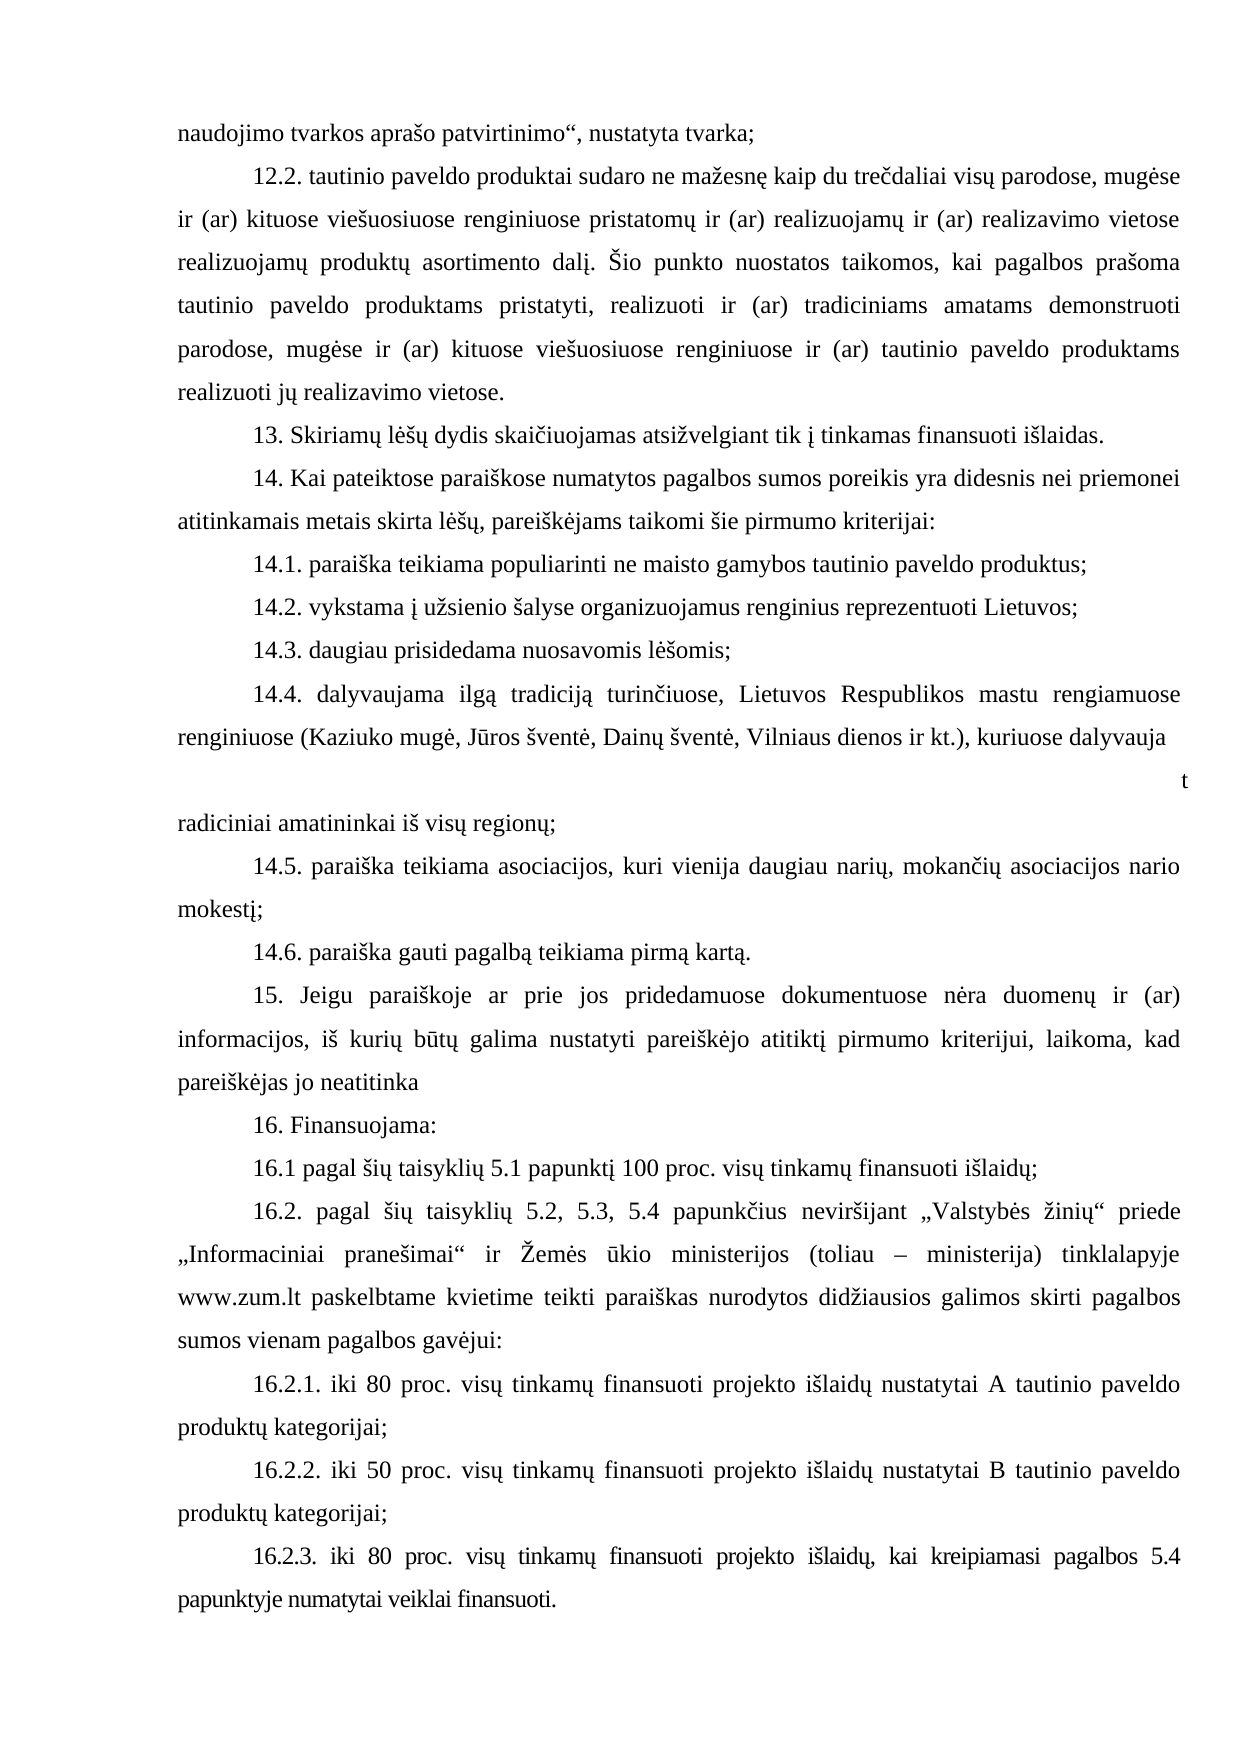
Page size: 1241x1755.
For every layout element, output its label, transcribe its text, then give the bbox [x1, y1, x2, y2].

text 16.2.3. iki 80 proc. visų tinkamų finansuoti projekto išlaidų, kai kreipiamasi pagalbos 5.4 papunktyje numatytai veiklai finansuoti. [177, 1541, 1181, 1613]
text tradiciniai amatininkai iš visų regionų; [177, 765, 1181, 837]
text 16.2.2. iki 50 proc. visų tinkamų finansuoti projekto išlaidų nustatytai B tautinio paveldo produktų kategorijai; [177, 1455, 1181, 1527]
text 16.1 pagal šių taisyklių 5.1 papunktį 100 proc. visų tinkamų finansuoti išlaidų; [177, 1153, 1181, 1182]
text 14. Kai pateiktose paraiškose numatytos pagalbos sumos poreikis yra didesnis nei priemonei atitinkamais metais skirta lėšų, pareiškėjams taikomi šie pirmumo kriterijai: [177, 463, 1181, 535]
text 15. Jeigu paraiškoje ar prie jos pridedamuose dokumentuose nėra duomenų ir (ar) informacijos, iš kurių būtų galima nustatyti pareiškėjo atitiktį pirmumo kriterijui, laikoma, kad pareiškėjas jo neatitinka [177, 981, 1181, 1096]
text 14.3. daugiau prisidedama nuosavomis lėšomis; [177, 636, 1181, 664]
text 14.5. paraiška teikiama asociacijos, kuri vienija daugiau narių, mokančių asociacijos nario mokestį; [177, 851, 1181, 923]
text 12.2. tautinio paveldo produktai sudaro ne mažesnę kaip du trečdaliai visų parodose, mugėse ir (ar) kituose viešuosiuose renginiuose pristatomų ir (ar) realizuojamų ir (ar) realizavimo vietose realizuojamų produktų asortimento dalį. Šio punkto nuostatos taikomos, kai pagalbos prašoma tautinio paveldo produktams pristatyti, realizuoti ir (ar) tradiciniams amatams demonstruoti parodose, mugėse ir (ar) kituose viešuosiuose renginiuose ir (ar) tautinio paveldo produktams realizuoti jų realizavimo vietose. [177, 161, 1181, 406]
text 14.4. dalyvaujama ilgą tradiciją turinčiuose, Lietuvos Respublikos mastu rengiamuose renginiuose (Kaziuko mugė, Jūros šventė, Dainų šventė, Vilniaus dienos ir kt.), kuriuose dalyvauja [177, 679, 1181, 751]
text 13. Skiriamų lėšų dydis skaičiuojamas atsižvelgiant tik į tinkamas finansuoti išlaidas. [177, 420, 1181, 449]
text 16.2.1. iki 80 proc. visų tinkamų finansuoti projekto išlaidų nustatytai A tautinio paveldo produktų kategorijai; [177, 1369, 1181, 1441]
text 14.6. paraiška gauti pagalbą teikiama pirmą kartą. [177, 937, 1181, 966]
text naudojimo tvarkos aprašo patvirtinimo“, nustatyta tvarka; [177, 118, 1181, 147]
text 16.2. pagal šių taisyklių 5.2, 5.3, 5.4 papunkčius neviršijant „Valstybės žinių“ priede „Informaciniai pranešimai“ ir Žemės ūkio ministerijos (toliau – ministerija) tinklalapyje www.zum.lt paskelbtame kvietime teikti paraiškas nurodytos didžiausios galimos skirti pagalbos sumos vienam pagalbos gavėjui: [177, 1196, 1181, 1354]
text 14.2. vykstama į užsienio šalyse organizuojamus renginius reprezentuoti Lietuvos; [177, 592, 1181, 621]
text 14.1. paraiška teikiama populiarinti ne maisto gamybos tautinio paveldo produktus; [177, 549, 1181, 578]
text 16. Finansuojama: [177, 1110, 1181, 1139]
